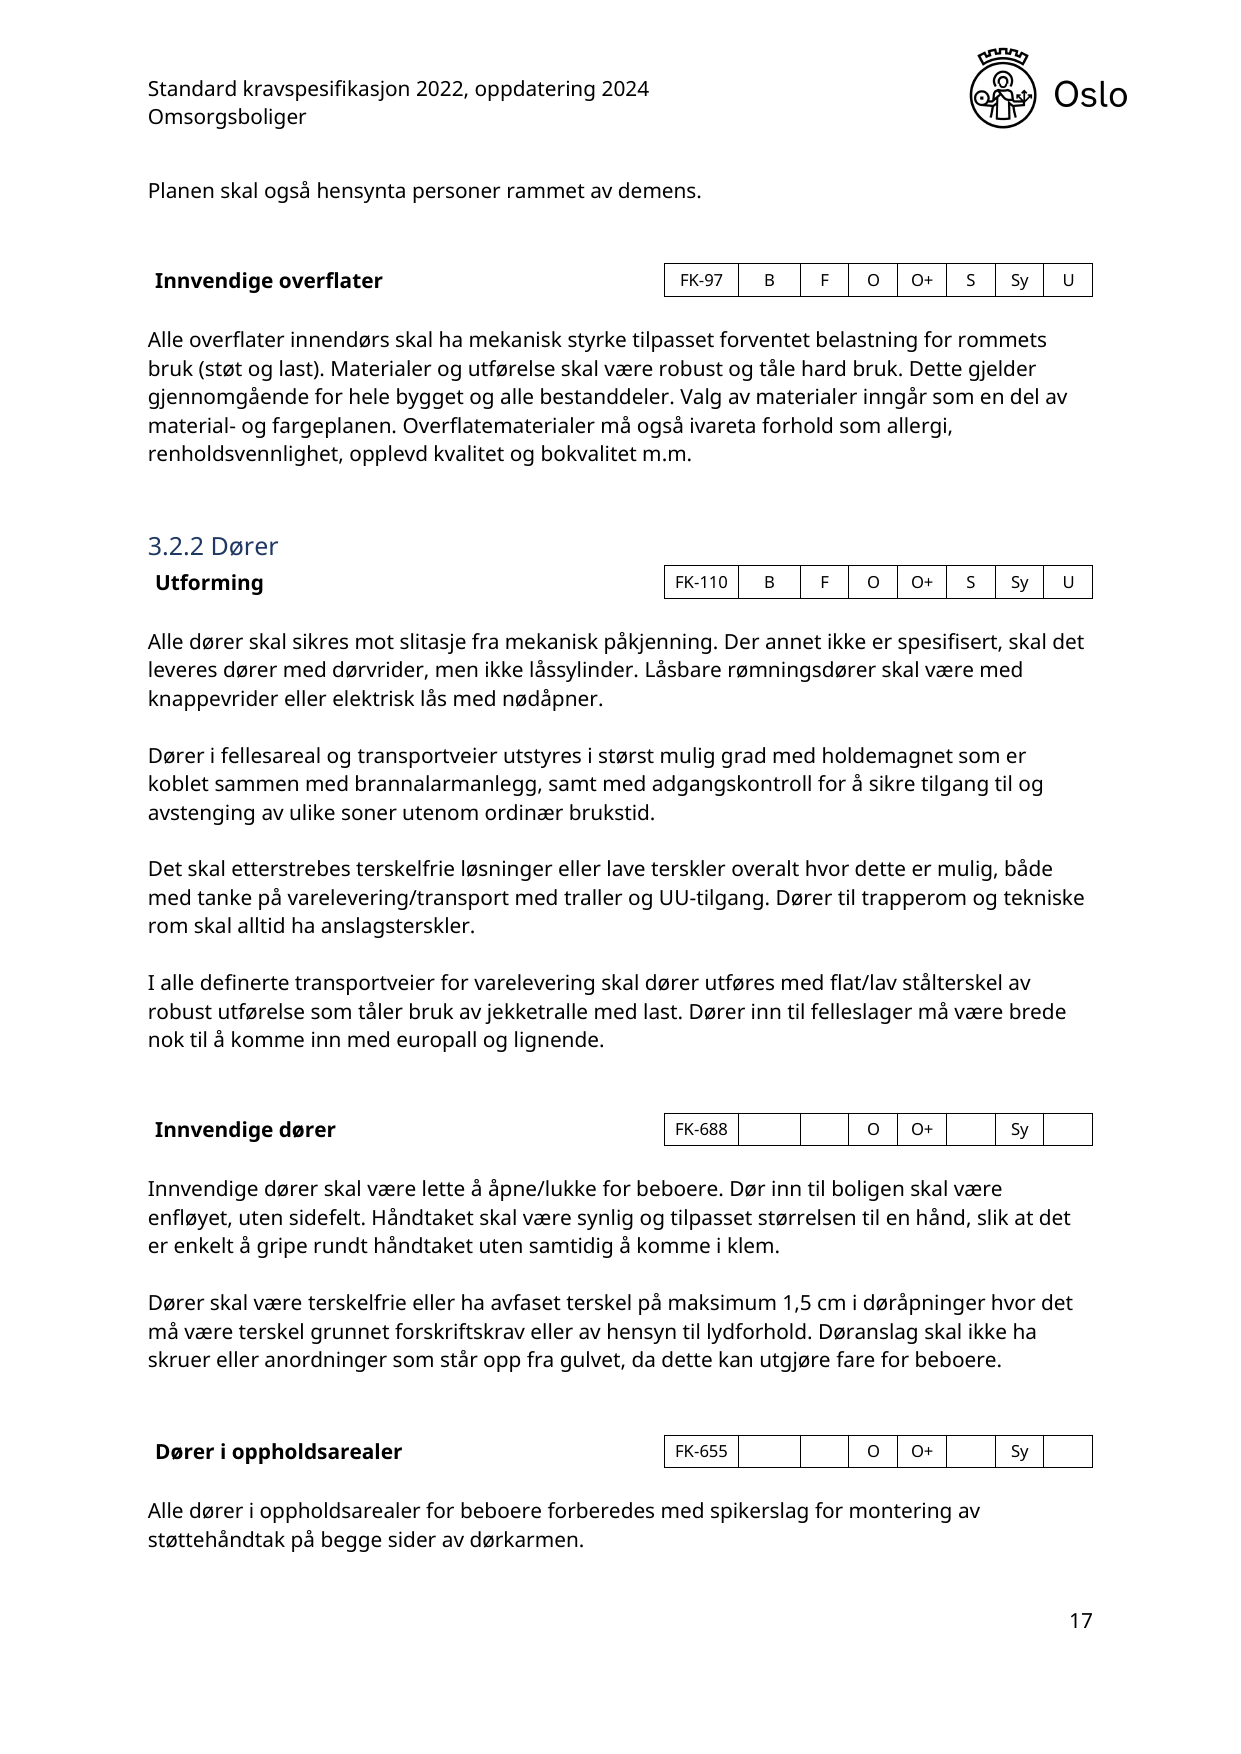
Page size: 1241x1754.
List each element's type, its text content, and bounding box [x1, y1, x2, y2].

table_header Innvendige overflater [148, 263, 664, 296]
table_header Utforming [148, 565, 664, 598]
table_header [947, 1114, 995, 1145]
table_header U [1044, 264, 1092, 296]
table_header F [801, 566, 848, 598]
table_header [947, 1436, 995, 1467]
table_header Sy [996, 1436, 1043, 1467]
table_header B [739, 566, 800, 598]
subtitle 3.2.2 Dører [148, 529, 1093, 563]
table_header FK-110 [665, 566, 738, 598]
text Det skal etterstrebes terskelfrie løsninger eller lave terskler overalt hvor dette er mulig, både med tanke på varelevering/transport med traller og UU-tilgang. Dører til trapperom og tekniske rom skal alltid ha anslagsterskler. [148, 854, 1093, 940]
text Alle dører skal sikres mot slitasje fra mekanisk påkjenning. Der annet ikke er spesifisert, skal det leveres dører med dørvrider, men ikke låssylinder. Låsbare rømningsdører skal være med knappevrider eller elektrisk lås med nødåpner. [148, 627, 1093, 712]
table_header U [1044, 566, 1092, 598]
table_header O [849, 1114, 897, 1145]
table_header Dører i oppholdsarealer [148, 1435, 664, 1467]
table_header Sy [996, 566, 1043, 598]
table_header Sy [996, 1114, 1043, 1145]
text Alle dører i oppholdsarealer for beboere forberedes med spikerslag for montering av støttehåndtak på begge sider av dørkarmen. [148, 1497, 1093, 1553]
table_header S [947, 566, 995, 598]
text Planen skal også hensynta personer rammet av demens. [148, 176, 1093, 204]
text I alle definerte transportveier for varelevering skal dører utføres med flat/lav stålterskel av robust utførelse som tåler bruk av jekketralle med last. Dører inn til felleslager må være brede nok til å komme inn med europall og lignende. [148, 968, 1093, 1054]
table_header [1044, 1114, 1092, 1145]
text Dører i fellesareal og transportveier utstyres i størst mulig grad med holdemagnet som er koblet sammen med brannalarmanlegg, samt med adgangskontroll for å sikre tilgang til og avstenging av ulike soner utenom ordinær brukstid. [148, 741, 1093, 826]
table_header [801, 1114, 848, 1145]
table_header O+ [898, 1436, 946, 1467]
table_header [739, 1114, 800, 1145]
text Innvendige dører skal være lette å åpne/lukke for beboere. Dør inn til boligen skal være enfløyet, uten sidefelt. Håndtaket skal være synlig og tilpasset størrelsen til en hånd, slik at det er enkelt å gripe rundt håndtaket uten samtidig å komme i klem. [148, 1174, 1093, 1260]
table_header [801, 1436, 848, 1467]
table_header O [849, 566, 897, 598]
table_header O [849, 1436, 897, 1467]
table_header Innvendige dører [148, 1113, 664, 1145]
table_header Sy [996, 264, 1043, 296]
table_header O+ [898, 264, 946, 296]
table_header F [801, 264, 848, 296]
table_header O [849, 264, 897, 296]
table_header FK-97 [665, 264, 738, 296]
table_header FK-688 [665, 1114, 738, 1145]
table_header B [739, 264, 800, 296]
table_header [1044, 1436, 1092, 1467]
table_header O+ [898, 566, 946, 598]
table_header FK-655 [665, 1436, 738, 1467]
table_header [739, 1436, 800, 1467]
table_header O+ [898, 1114, 946, 1145]
text Alle overflater innendørs skal ha mekanisk styrke tilpasset forventet belastning for rommets bruk (støt og last). Materialer og utførelse skal være robust og tåle hard bruk. Dette gjelder gjennomgående for hele bygget og alle bestanddeler. Valg av materialer inngår som en del av material- og fargeplanen. Overflatematerialer må også ivareta forhold som allergi, renholdsvennlighet, opplevd kvalitet og bokvalitet m.m. [148, 325, 1093, 468]
text Dører skal være terskelfrie eller ha avfaset terskel på maksimum 1,5 cm i døråpninger hvor det må være terskel grunnet forskriftskrav eller av hensyn til lydforhold. Døranslag skal ikke ha skruer eller anordninger som står opp fra gulvet, da dette kan utgjøre fare for beboere. [148, 1288, 1093, 1374]
table_header S [947, 264, 995, 296]
